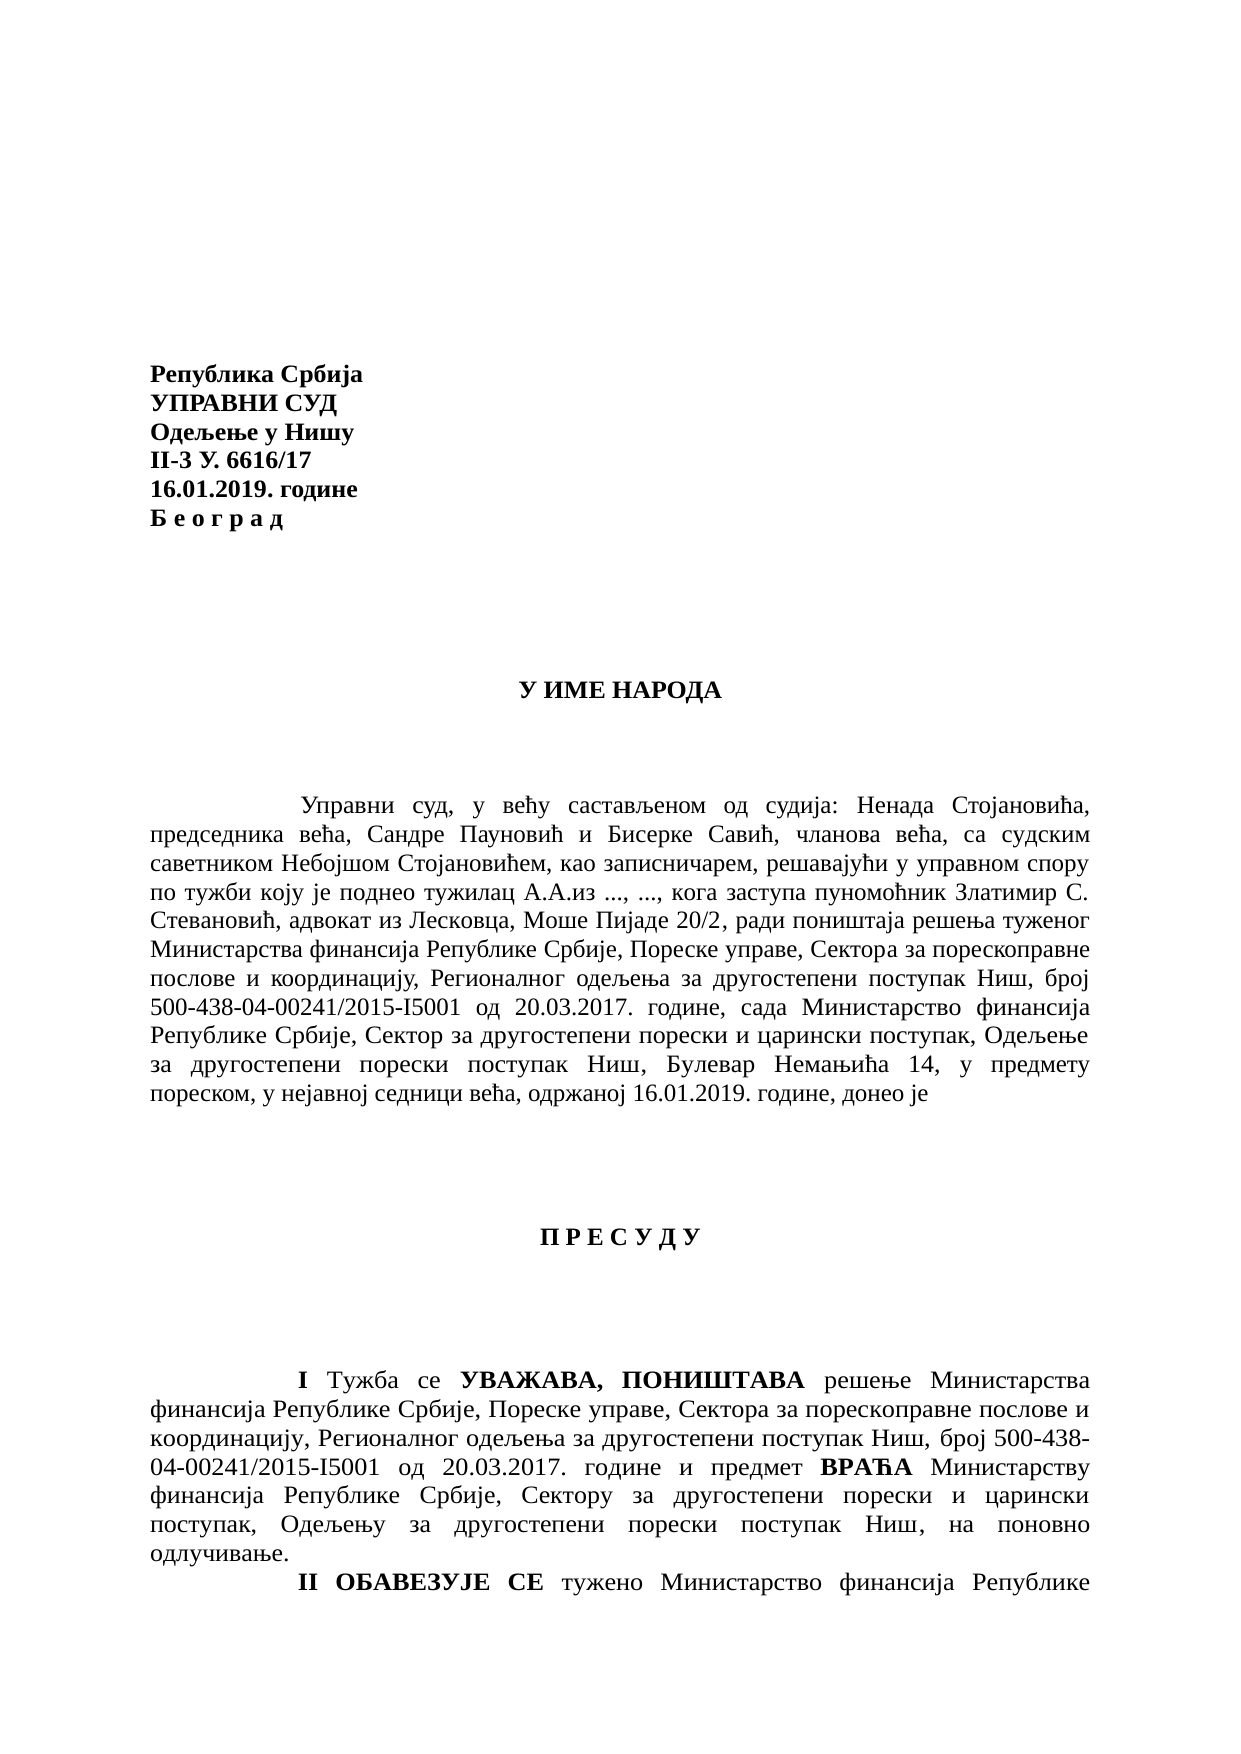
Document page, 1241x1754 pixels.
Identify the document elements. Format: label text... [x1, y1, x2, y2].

text П Р Е С У Д У [150, 1222, 1090, 1250]
text 16.01.2019. године [150, 474, 1090, 503]
text II ОБАВЕЗУЈЕ СЕ тужено Министарство финансија Републике [150, 1567, 1090, 1595]
text Управни суд, у већу састављеном од судија: Ненада Стојановића, председника већа, Сандре Пауновић и Бисерке Савић, чланова већа, са судским саветником Небојшом Стојановићем, као записничарем, решавајући у управном спору по тужби коју је поднео тужилац А.А.из ..., ..., кога заступа пуномоћник Златимир С. Стевановић, адвокат из Лесковца, Моше Пијаде 20/2, ради поништаја решења туженог Министарства финансија Републике Србије, Пореске управе, Сектора за порескоправне послове и координацију, Регионалног одељења за другостепени поступак Ниш, број 500-438-04-00241/2015-I5001 од 20.03.2017. године, сада Министарство финансија Републике Србије, Сектор за другостепени порески и царински поступак, Одељење за другостепени порески поступак Ниш, Булевар Немањића 14, у предмету пореском, у нејавној седници већа, одржаној 16.01.2019. године, донео је [150, 790, 1090, 1107]
text Одељење у Нишу [150, 417, 1090, 445]
text УПРАВНИ СУД [150, 388, 1090, 417]
text У ИМЕ НАРОДА [150, 675, 1090, 704]
text Република Србија [150, 148, 1090, 388]
text I Тужба се УВАЖАВА, ПОНИШТАВА решење Министарства финансија Републике Србије, Порескe управe, Секторa за порескоправне послове и координацију, Регионалног одељења за другостепени поступак Ниш, број 500-438-04-00241/2015-I5001 од 20.03.2017. године и предмет ВРАЋА Министарству финансија Републике Србије, Сектору за другостепени порески и царински поступак, Одељењу за другостепени порески поступак Ниш, на поновно одлучивање. [150, 1365, 1090, 1567]
text II-3 У. 6616/17 [150, 445, 1090, 474]
text Б е о г р а д [150, 503, 1090, 532]
